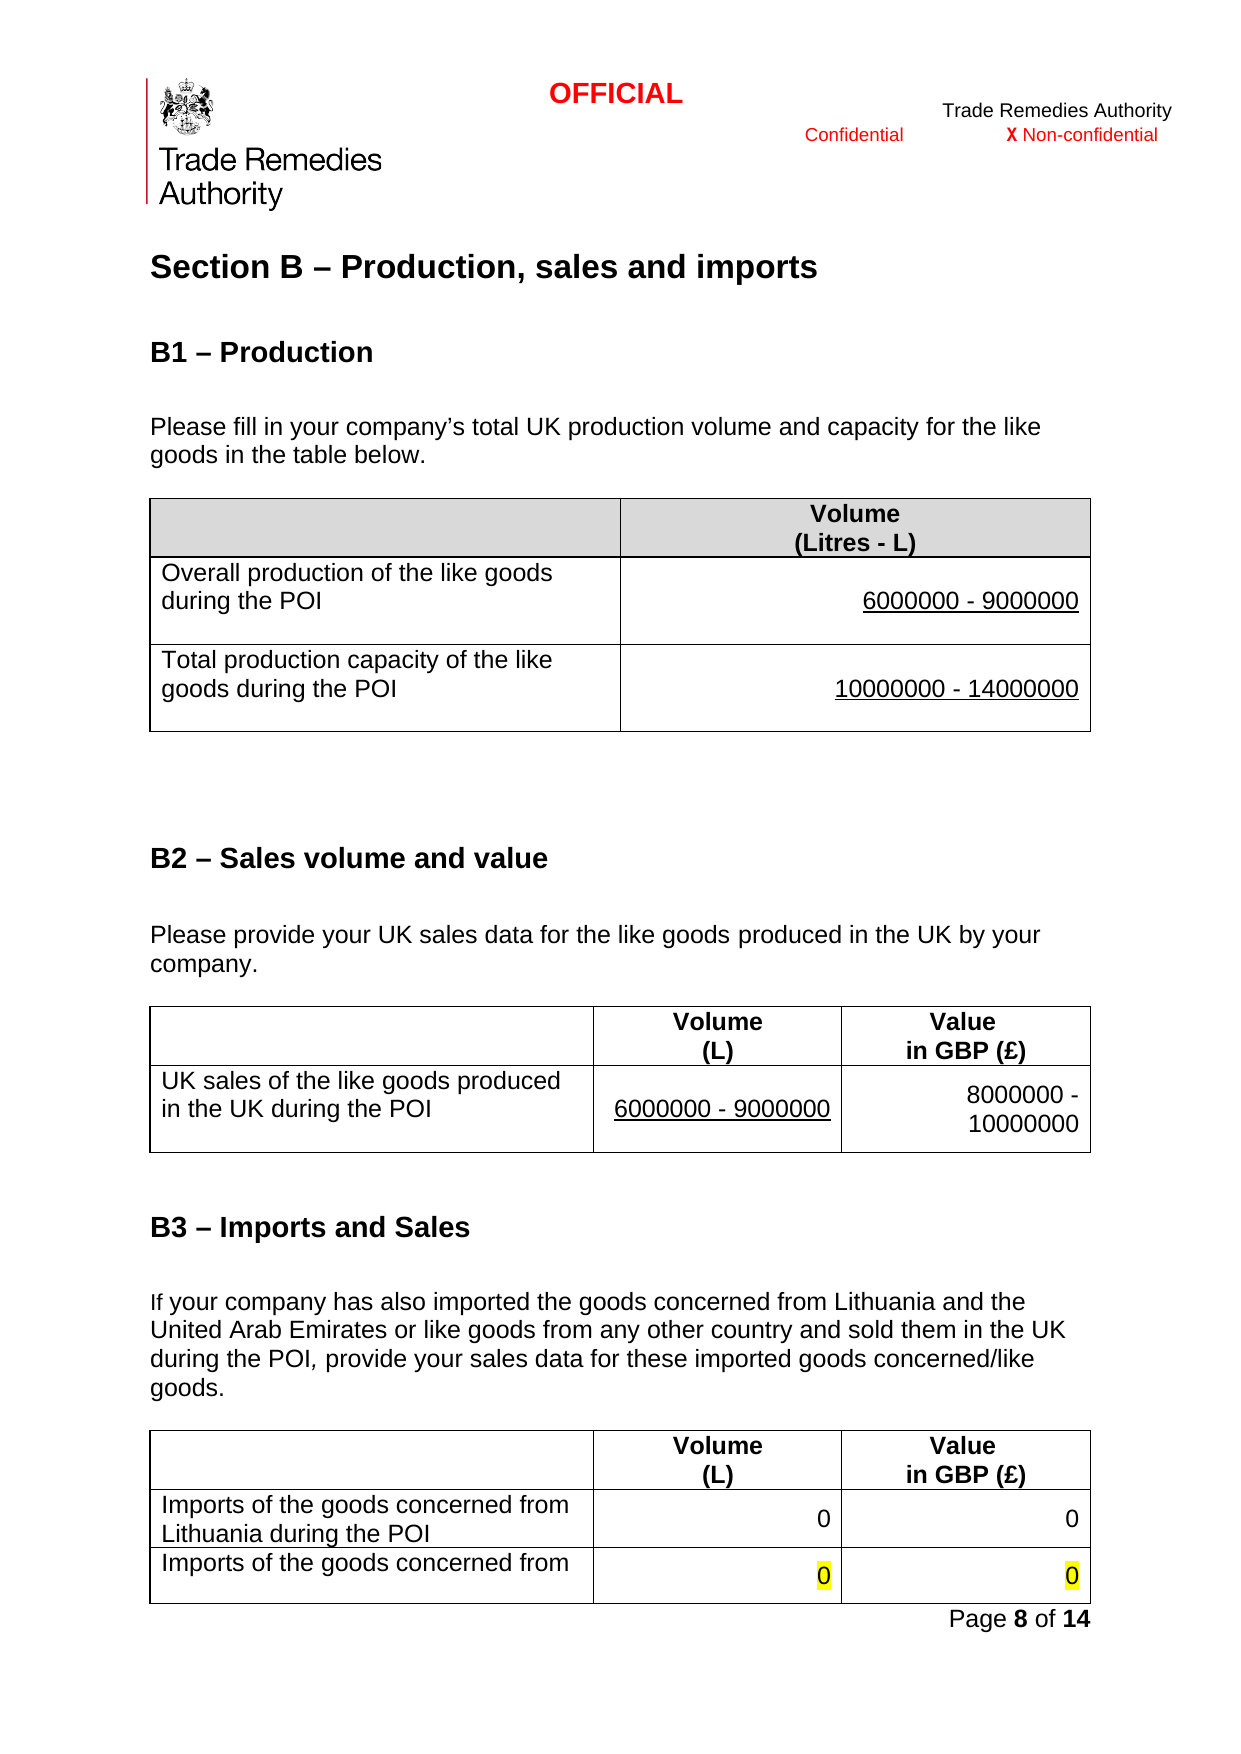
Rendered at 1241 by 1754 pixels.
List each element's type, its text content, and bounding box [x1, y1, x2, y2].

table_cell 10000000 - 14000000 [621, 645, 1090, 731]
table_header Volume (L) [594, 1007, 841, 1065]
table_header [151, 1007, 593, 1065]
table_header Volume (Litres - L) [621, 499, 1090, 556]
table_header [151, 1431, 593, 1489]
table_cell UK sales of the like goods produced in the UK during the POI [151, 1066, 593, 1152]
table_cell Total production capacity of the like goods during the POI [151, 645, 620, 731]
text Please provide your UK sales data for the like goods produced in the UK by your company. [150, 920, 1090, 977]
text If your company has also imported the goods concerned from Lithuania and the United Arab Emirates or like goods from any other country and sold them in the UK during the POI, provide your sales data for these imported goods concerned/like goods. [150, 1286, 1090, 1401]
table_cell 0 [842, 1490, 1090, 1547]
table_cell 6000000 - 9000000 [594, 1066, 841, 1152]
table_cell 6000000 - 9000000 [621, 558, 1090, 644]
subtitle B3 – Imports and Sales [150, 1210, 1090, 1243]
table_cell Imports of the goods concerned from [151, 1548, 593, 1603]
table_cell 0 [842, 1548, 1090, 1603]
table_header [151, 499, 620, 556]
table_cell 0 [594, 1490, 841, 1547]
table_header Value in GBP (£) [842, 1007, 1090, 1065]
subtitle B1 – Production [150, 335, 1090, 369]
table_cell Overall production of the like goods during the POI [151, 558, 620, 644]
table_header Volume (L) [594, 1431, 841, 1489]
table_cell 8000000 - 10000000 [842, 1066, 1090, 1152]
text Please fill in your company’s total UK production volume and capacity for the like goods in the table below. [150, 412, 1090, 469]
table_header Value in GBP (£) [842, 1431, 1090, 1489]
table_cell Imports of the goods concerned from Lithuania during the POI [151, 1490, 593, 1547]
table_cell 0 [594, 1548, 841, 1603]
subtitle Section B – Production, sales and imports [150, 247, 1090, 286]
subtitle B2 – Sales volume and value [150, 841, 1090, 874]
